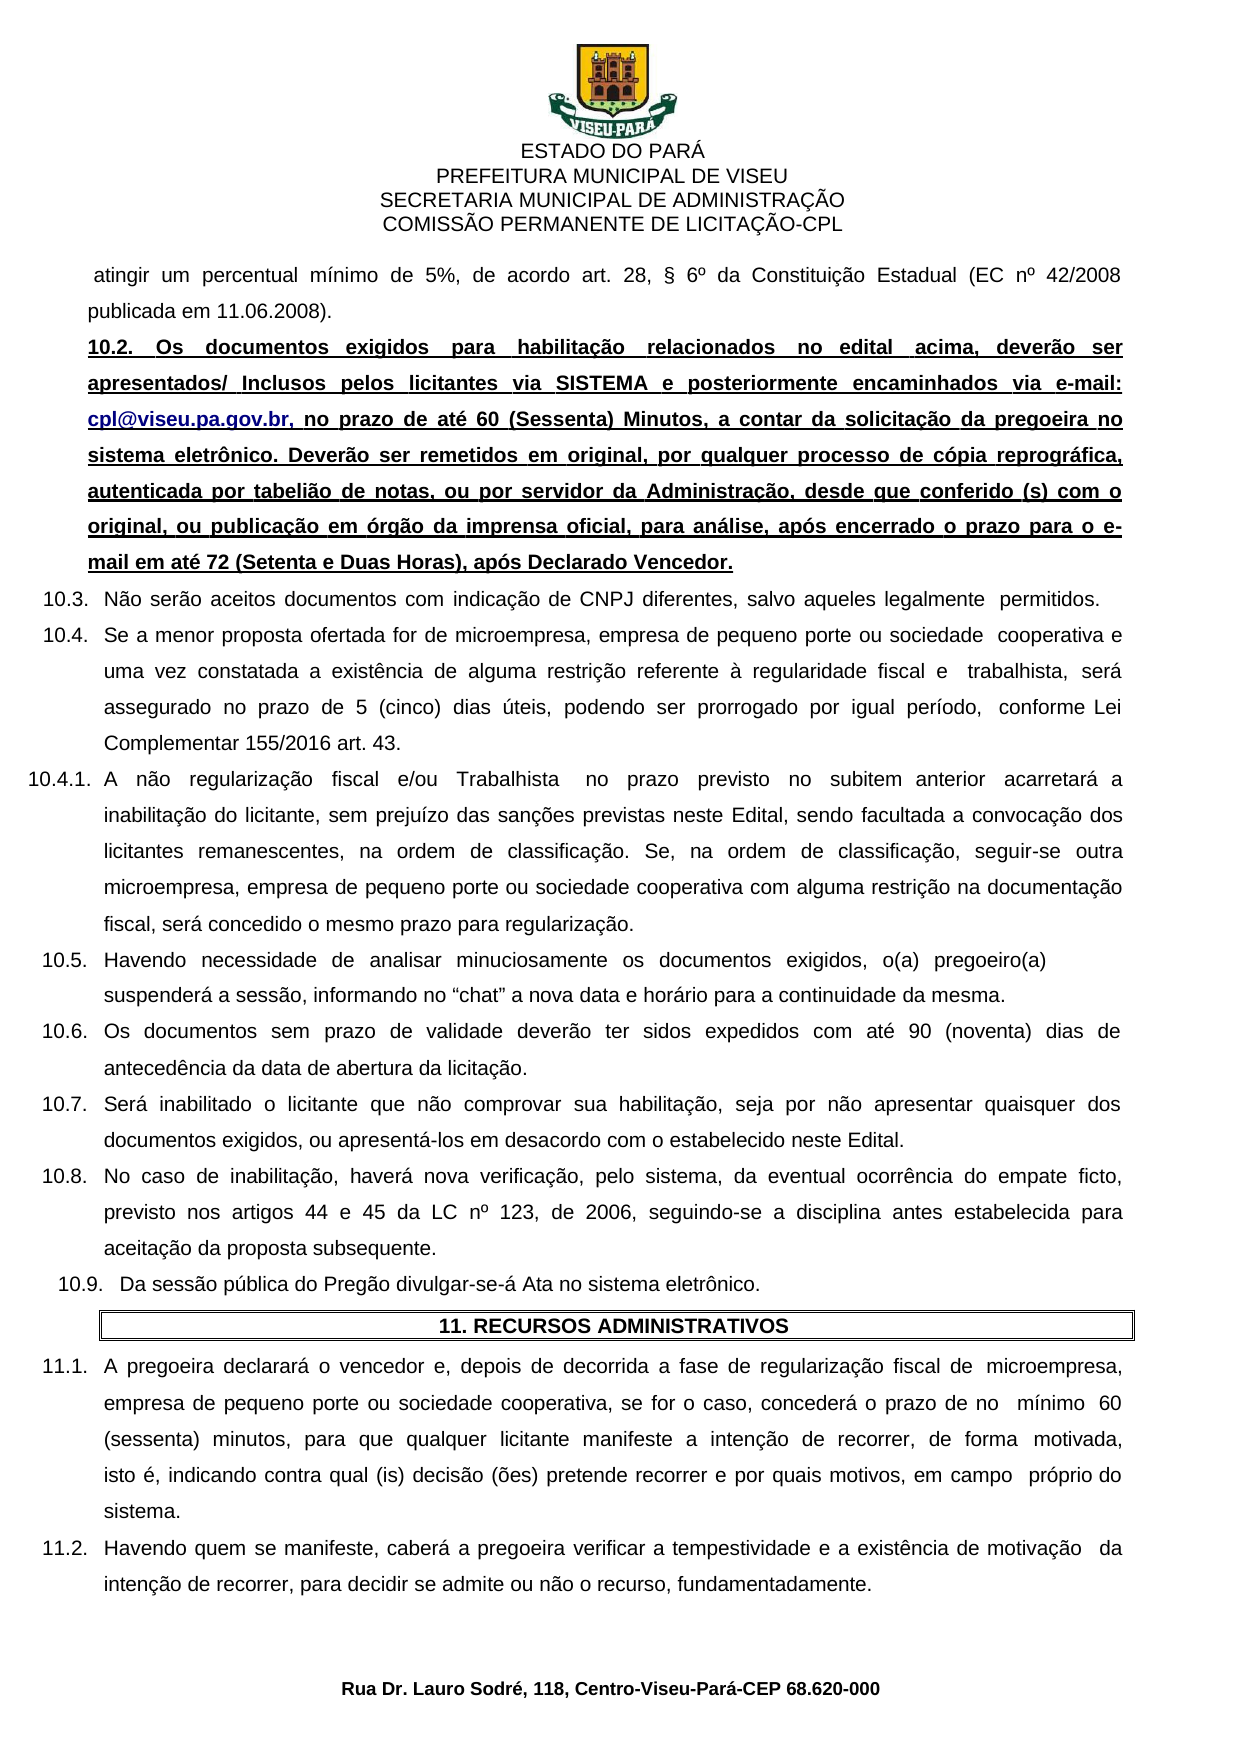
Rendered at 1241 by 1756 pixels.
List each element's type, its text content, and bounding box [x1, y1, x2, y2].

subtitle apresentados/ Inclusos pelos licitantes via SISTEMA e posteriormente encaminhados via e-mail: [87, 357, 1123, 392]
subtitle cpl@viseu.pa.gov.br, no prazo de até 60 (Sessenta) Minutos, a contar da solicitação da pregoeira no [87, 393, 1123, 428]
list No caso de inabilitação, haverá nova verificação, pelo sistema, da eventual ocorrência do empate ficto, previsto nos artigos 44 e 45 da LC nº 123, de 2006, seguindo-se a disciplina antes estabelecida para aceitação da proposta subsequente. [87, 1164, 1123, 1259]
list Havendo necessidade de analisar minuciosamente os documentos exigidos, o(a) pregoeiro(a) [87, 947, 1147, 971]
list Se a menor proposta ofertada for de microempresa, empresa de pequeno porte ou sociedade cooperativa e uma vez constatada a existência de alguma restrição referente à regularidade fiscal e trabalhista, será assegurado no prazo de 5 (cinco) dias úteis, podendo ser prorrogado por igual período, conforme Lei Complementar 155/2016 art. 43. [87, 623, 1123, 755]
list A pregoeira declarará o vencedor e, depois de decorrida a fase de regularização fiscal de microempresa, empresa de pequeno porte ou sociedade cooperativa, se for o caso, concederá o prazo de no mínimo 60 (sessenta) minutos, para que qualquer licitante manifeste a intenção de recorrer, de forma motivada, isto é, indicando contra qual (is) decisão (ões) pretende recorrer e por quais motivos, em campo próprio do sistema. [87, 1354, 1123, 1523]
list Será inabilitado o licitante que não comprovar sua habilitação, seja por não apresentar quaisquer dos documentos exigidos, ou apresentá-los em desacordo com o estabelecido neste Edital. [87, 1091, 1122, 1152]
list Da sessão pública do Pregão divulgar-se-á Ata no sistema eletrônico. [103, 1272, 1147, 1296]
subtitle sistema eletrônico. Deverão ser remetidos em original, por qualquer processo de cópia reprográfica, [87, 429, 1123, 464]
subtitle autenticada por tabelião de notas, ou por servidor da Administração, desde que conferido (s) com o original, ou publicação em órgão da imprensa oficial, para análise, após encerrado o prazo para o e- mail em até 72 (Setenta e Duas Horas), após Declarado Vencedor. [87, 465, 1123, 574]
subtitle 10.2. Os documentos exigidos para habilitação relacionados no edital acima, deverão ser [87, 335, 1123, 356]
text 11. RECURSOS ADMINISTRATIVOS [438, 1314, 1132, 1338]
list Havendo quem se manifeste, caberá a pregoeira verificar a tempestividade e a existência de motivação da intenção de recorrer, para decidir se admite ou não o recurso, fundamentadamente. [87, 1535, 1123, 1595]
list A não regularização fiscal e/ou Trabalhista no prazo previsto no subitem anterior acarretará a inabilitação do licitante, sem prejuízo das sanções previstas neste Edital, sendo facultada a convocação dos licitantes remanescentes, na ordem de classificação. Se, na ordem de classificação, seguir-se outra microempresa, empresa de pequeno porte ou sociedade cooperativa com alguma restrição na documentação fiscal, será concedido o mesmo prazo para regularização. [87, 767, 1123, 935]
text atingir um percentual mínimo de 5%, de acordo art. 28, § 6º da Constituição Estadual (EC nº 42/2008 publicada em 11.06.2008). [87, 263, 1122, 323]
text suspenderá a sessão, informando no “chat” a nova data e horário para a continuidade da mesma. [103, 983, 1147, 1007]
list Não serão aceitos documentos com indicação de CNPJ diferentes, salvo aqueles legalmente permitidos. [87, 586, 1122, 611]
list Os documentos sem prazo de validade deverão ter sidos expedidos com até 90 (noventa) dias de antecedência da data de abertura da licitação. [87, 1019, 1122, 1079]
